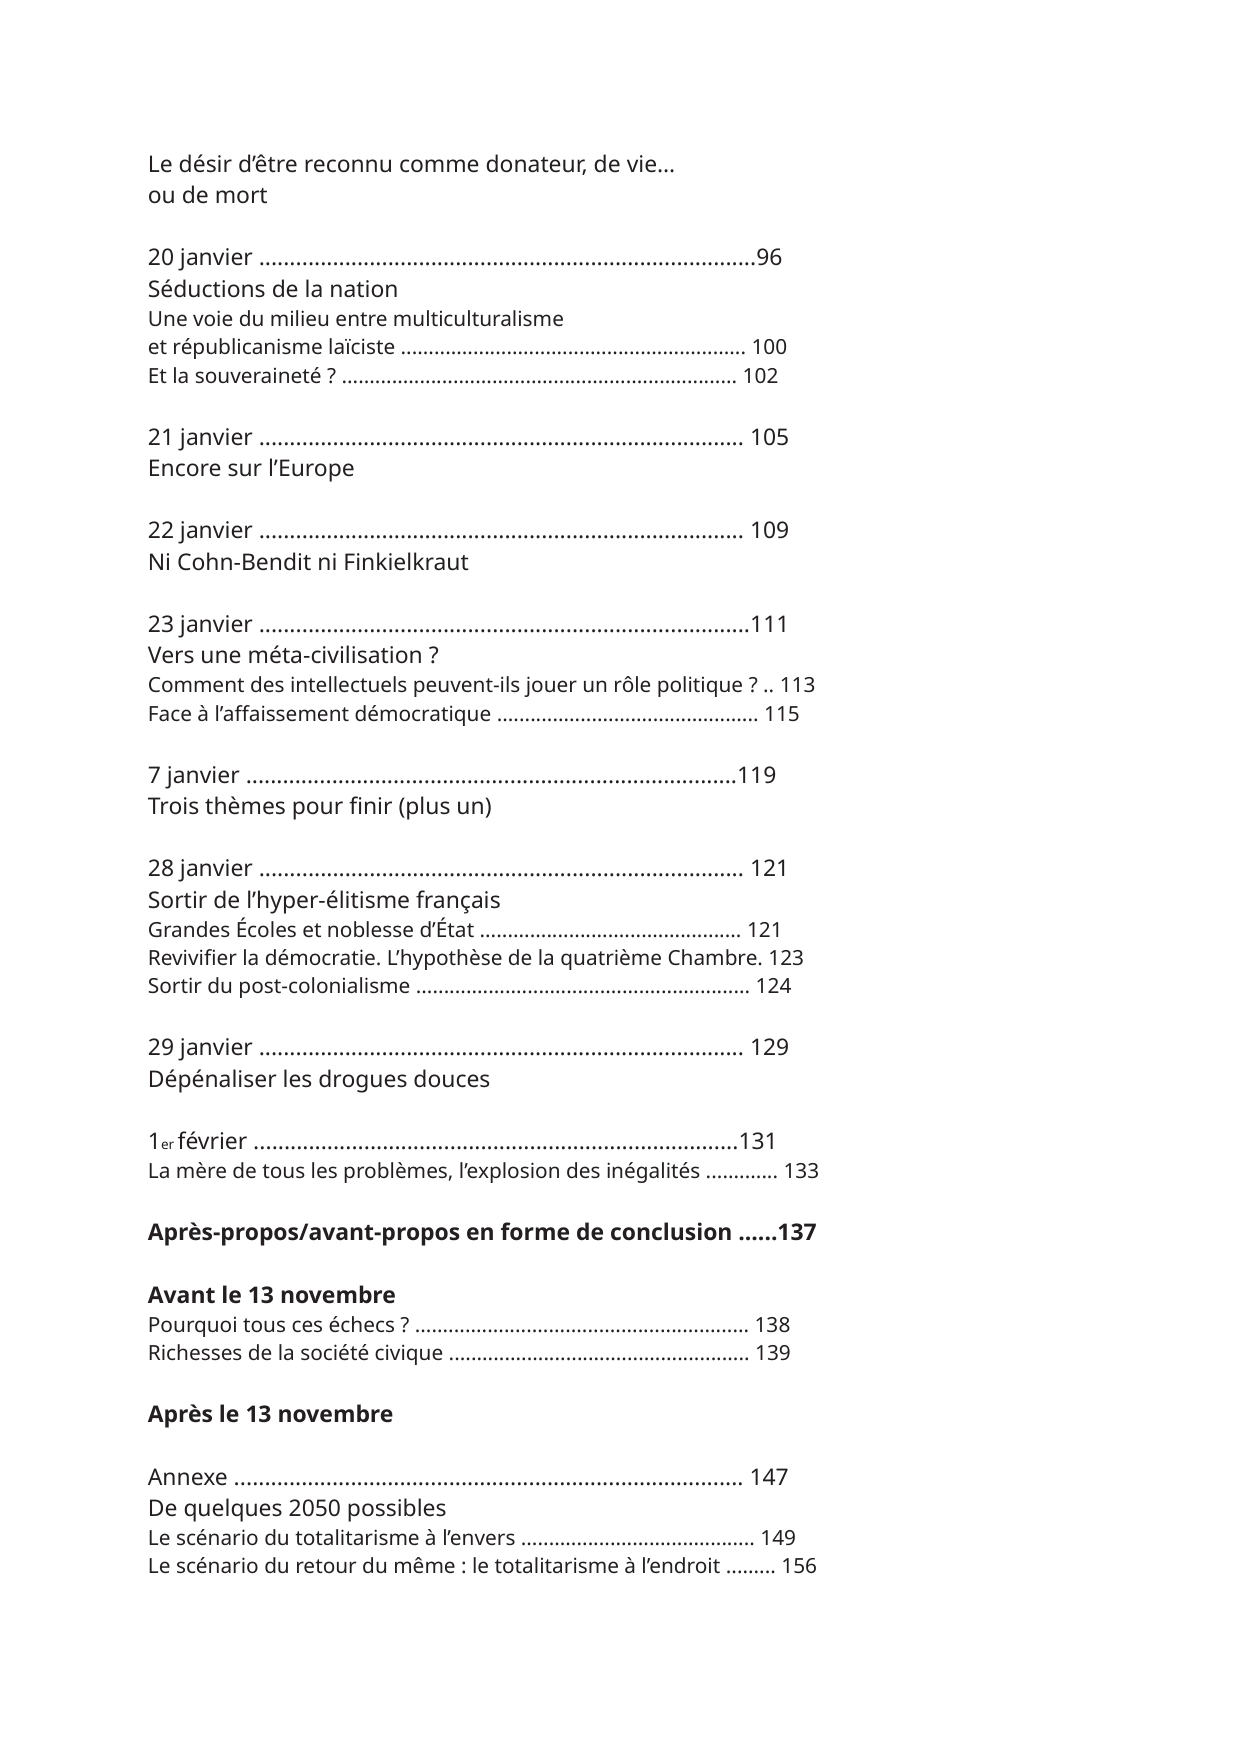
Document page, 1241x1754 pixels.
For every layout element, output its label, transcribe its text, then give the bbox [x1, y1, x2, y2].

text 22 janvier ............................................................................... 109 [148, 514, 1093, 545]
text Annexe ................................................................................... 147 [148, 1460, 1093, 1492]
text Grandes Écoles et noblesse d’État ............................................... 121 [148, 915, 1093, 943]
text De quelques 2050 possibles [148, 1492, 1093, 1523]
text Dépénaliser les drogues douces [148, 1063, 1093, 1094]
text ou de mort [148, 179, 1093, 210]
text Avant le 13 novembre [148, 1278, 1093, 1310]
text Le scénario du retour du même : le totalitarisme à l’endroit ......... 156 [148, 1551, 1093, 1580]
text Ni Cohn-Bendit ni Finkielkraut [148, 545, 1093, 577]
text Face à l’affaissement démocratique ............................................... 115 [148, 699, 1093, 727]
text Le désir d’être reconnu comme donateur, de vie… [148, 148, 1093, 179]
text Sortir de l’hyper-élitisme français [148, 883, 1093, 915]
text et républicanisme laïciste .............................................................. 100 [148, 332, 1093, 361]
text La mère de tous les problèmes, l’explosion des inégalités ............. 133 [148, 1156, 1093, 1185]
text Pourquoi tous ces échecs ? ............................................................ 138 [148, 1310, 1093, 1338]
text 23 janvier ................................................................................111 [148, 608, 1093, 639]
text 21 janvier ............................................................................... 105 [148, 420, 1093, 452]
text Encore sur l’Europe [148, 452, 1093, 483]
text 20 janvier .................................................................................96 [148, 241, 1093, 273]
text Comment des intellectuels peuvent-ils jouer un rôle politique ? .. 113 [148, 670, 1093, 699]
text Sortir du post-colonialisme ............................................................ 124 [148, 972, 1093, 1000]
text 1er février ...............................................................................131 [148, 1125, 1093, 1156]
text Et la souveraineté ? ....................................................................... 102 [148, 361, 1093, 389]
text Trois thèmes pour finir (plus un) [148, 790, 1093, 821]
text Séductions de la nation [148, 273, 1093, 304]
text Après-propos/avant-propos en forme de conclusion ......137 [148, 1216, 1093, 1247]
text Le scénario du totalitarisme à l’envers .......................................... 149 [148, 1523, 1093, 1551]
text Revivifier la démocratie. L’hypothèse de la quatrième Chambre. 123 [148, 943, 1093, 972]
text Richesses de la société civique ...................................................... 139 [148, 1338, 1093, 1367]
text 28 janvier ............................................................................... 121 [148, 852, 1093, 883]
text Vers une méta-civilisation ? [148, 639, 1093, 670]
text Une voie du milieu entre multiculturalisme [148, 304, 1093, 332]
text Après le 13 novembre [148, 1398, 1093, 1429]
text 29 janvier ............................................................................... 129 [148, 1031, 1093, 1063]
text 7 janvier ................................................................................119 [148, 758, 1093, 790]
